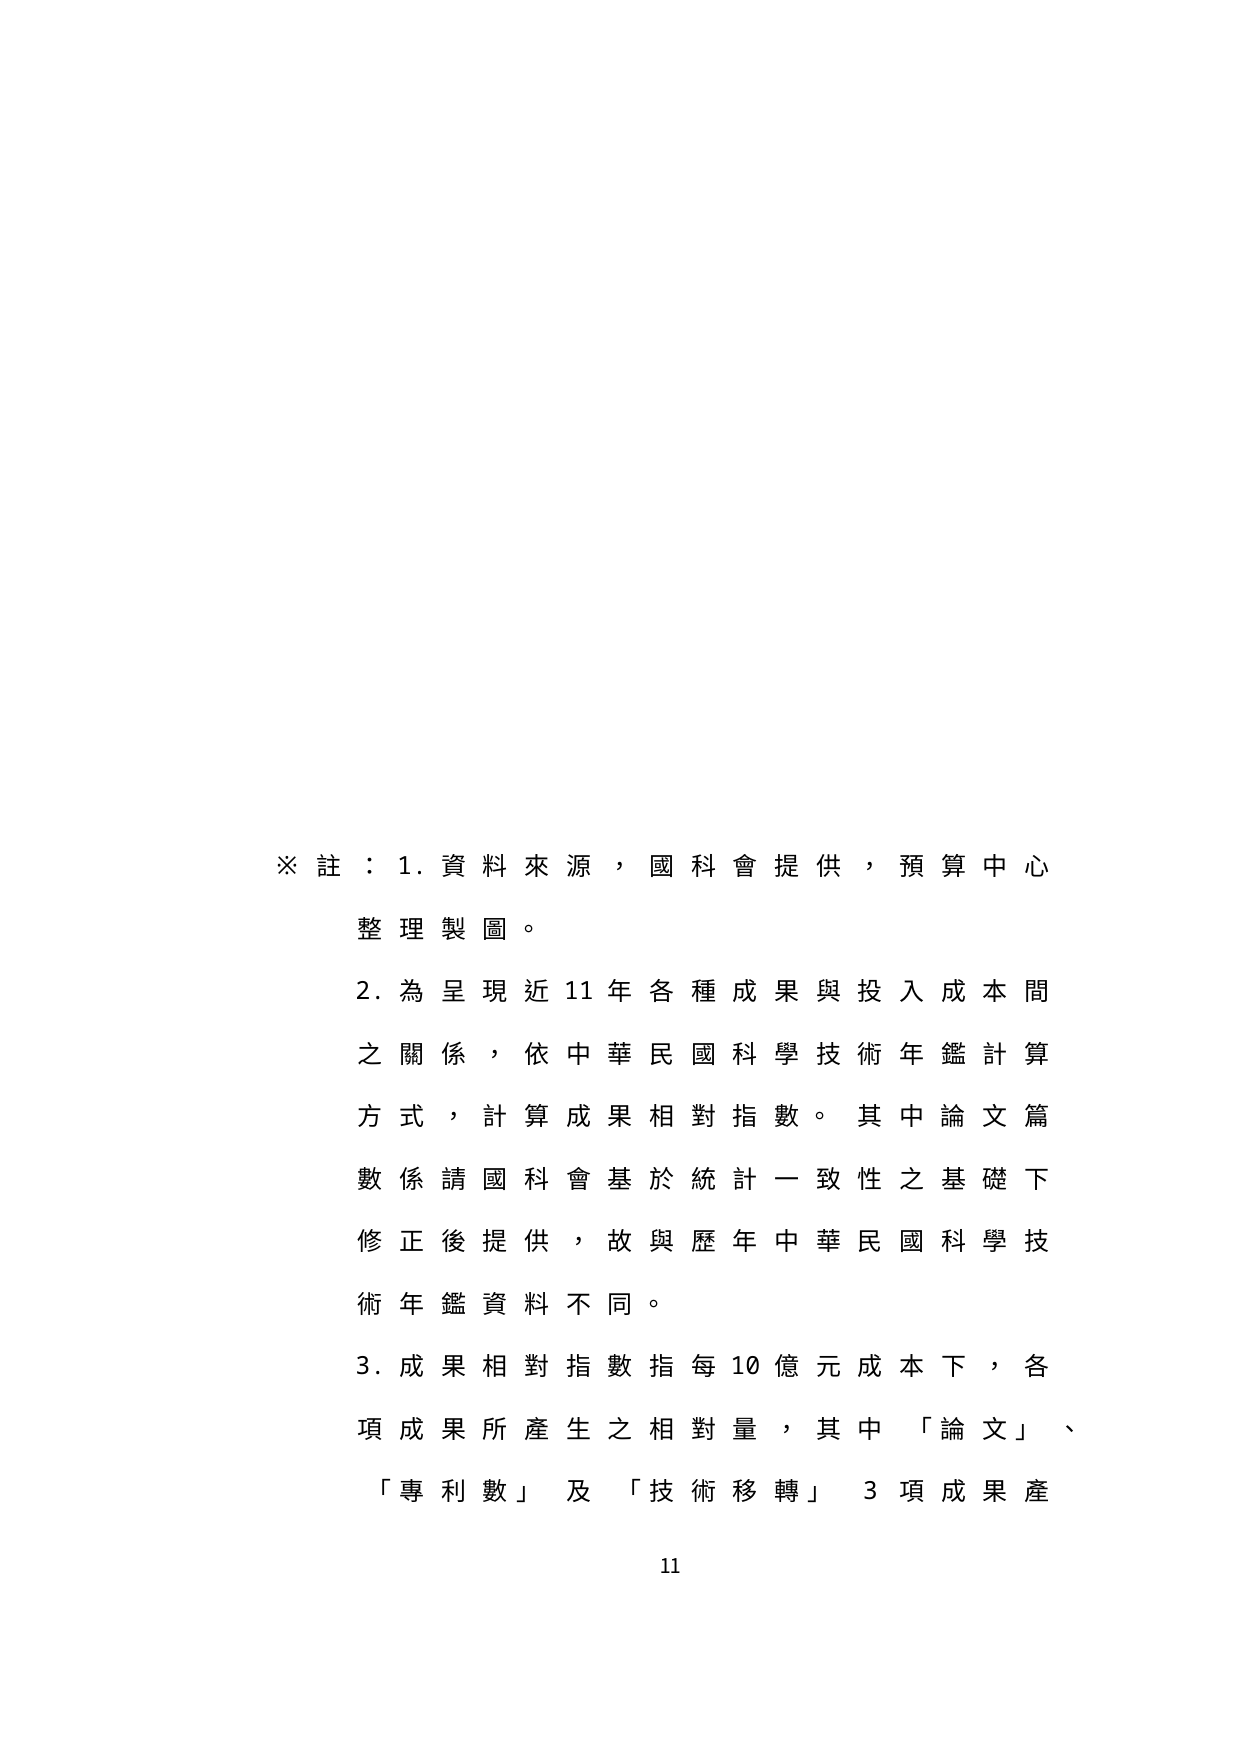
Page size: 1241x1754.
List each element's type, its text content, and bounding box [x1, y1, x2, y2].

text 3.成果相對指數指每10億元成本下，各項成果所產生之相對量，其中「論文」、「專利數」及「技術移轉」3項成果產出與資源投入之間，有1年時間遞延，故此3項成果相對指數係以成果（篇／項）／前1年之成本，其餘均以當年度之成本計。 [317, 1323, 1058, 1511]
text 2.為呈現近11年各種成果與投入成本間之關係，依中華民國科學技術年鑑計算方式，計算成果相對指數。其中論文篇數係請國科會基於統計一致性之基礎下修正後提供，故與歷年中華民國科學技術年鑑資料不同。 [317, 948, 1058, 1323]
text ※註：1.資料來源，國科會提供，預算中心整理製圖。 [241, 823, 1058, 948]
